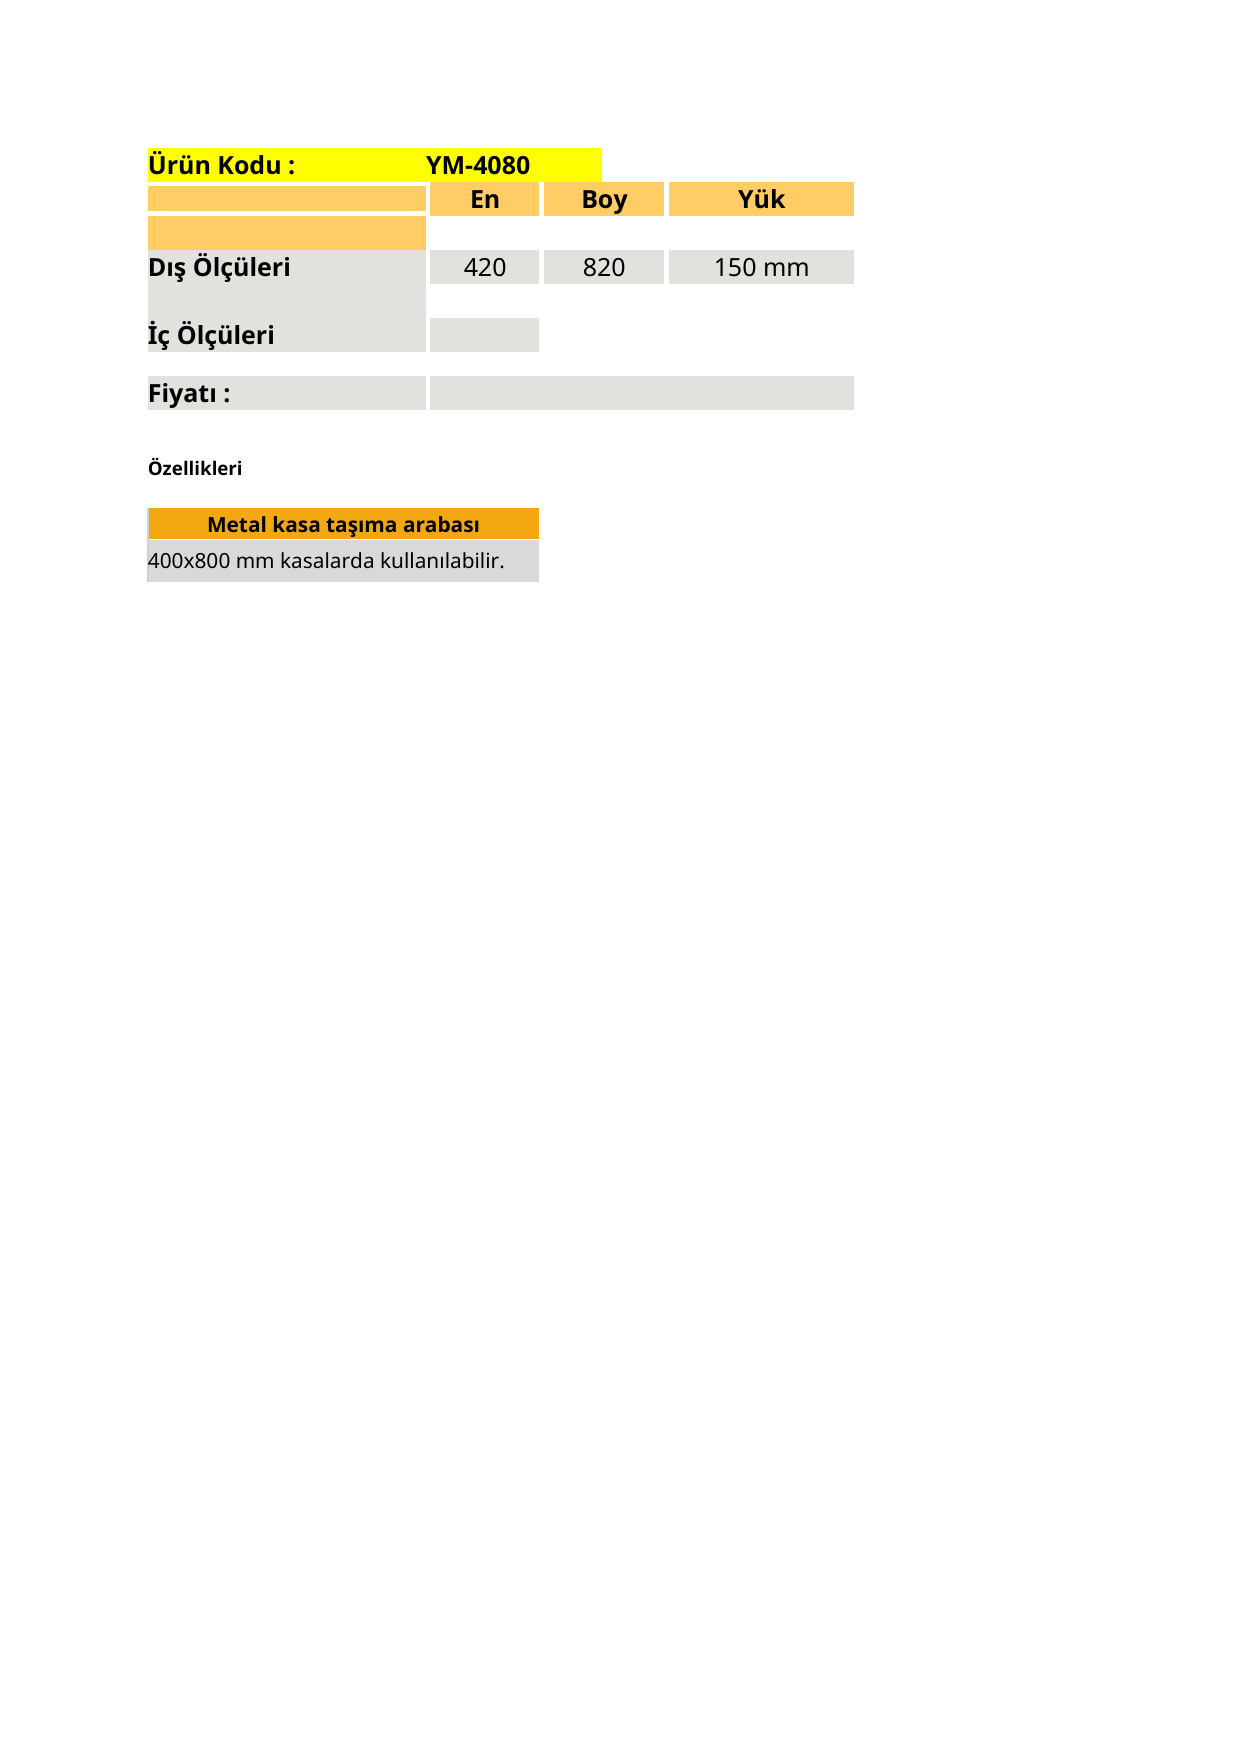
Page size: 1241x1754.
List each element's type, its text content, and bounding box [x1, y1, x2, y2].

table_cell [426, 216, 539, 250]
table_cell 400x800 mm kasalarda kullanılabilir. [149, 540, 539, 582]
table_cell [539, 318, 664, 352]
table_cell Boy [539, 182, 544, 216]
text Özellikleri [148, 455, 1093, 508]
table_header [602, 148, 664, 182]
table_cell [426, 352, 539, 376]
table_header Metal kasa taşıma arabası [149, 508, 539, 539]
table_cell [664, 352, 854, 376]
table_cell 150 mm [664, 250, 669, 284]
table_cell [539, 284, 664, 318]
table_cell [539, 216, 664, 250]
table_cell [148, 182, 426, 186]
table_cell [426, 318, 430, 352]
table_header YM-4080 [426, 148, 602, 182]
table_cell [426, 376, 430, 410]
table_cell [148, 211, 426, 216]
table_cell [539, 352, 664, 376]
table_cell [664, 216, 854, 250]
table_header [664, 148, 854, 182]
table_cell Yük [664, 182, 669, 216]
table_header Ürün Kodu : [148, 148, 426, 182]
table_cell 420 [426, 250, 430, 284]
table_cell [148, 352, 426, 376]
table_cell [664, 318, 854, 352]
table_cell [426, 284, 539, 318]
table_cell [664, 284, 854, 318]
table_cell 820 [539, 250, 544, 284]
table_cell En [426, 182, 430, 216]
